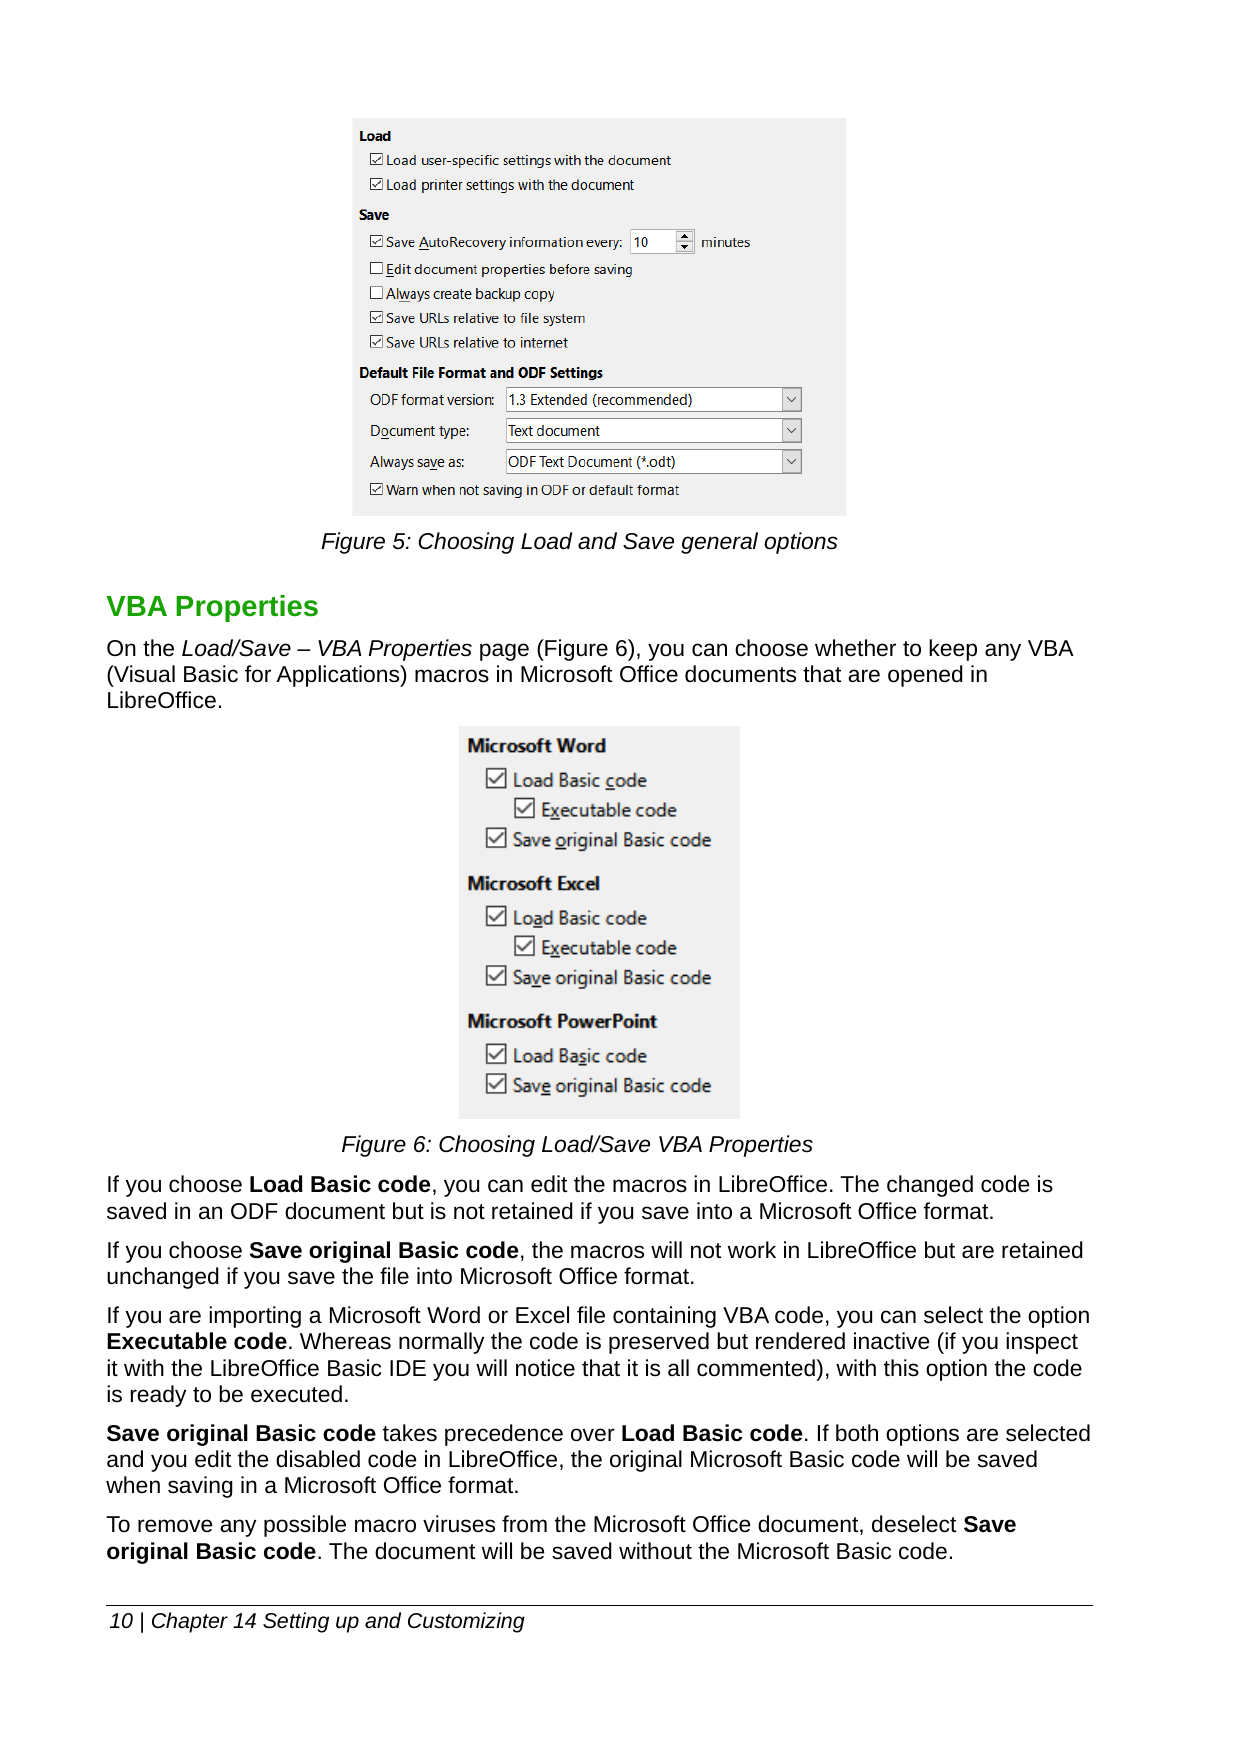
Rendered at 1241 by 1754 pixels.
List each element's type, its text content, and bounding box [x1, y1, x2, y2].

text Save original Basic code takes precedence over Load Basic code. If both options are selected and you edit the disabled code in LibreOffice, the original Microsoft Basic code will be saved when saving in a Microsoft Office format. [106, 1420, 1093, 1499]
text On the Load/Save – VBA Properties page (Figure 6), you can choose whether to keep any VBA (Visual Basic for Applications) macros in Microsoft Office documents that are opened in LibreOffice. [106, 635, 1093, 714]
text To remove any possible macro viruses from the Microsoft Office document, deselect Save original Basic code. The document will be saved without the Microsoft Basic code. [106, 1511, 1093, 1564]
picture [458, 726, 741, 1119]
subtitle VBA Properties [106, 589, 1093, 622]
picture [352, 118, 847, 516]
text If you choose Load Basic code, you can edit the macros in LibreOffice. The changed code is saved in an ODF document but is not retained if you save into a Microsoft Office format. [106, 1171, 1093, 1224]
text Figure 5: Choosing Load and Save general options [321, 528, 878, 554]
text Figure 6: Choosing Load/Save VBA Properties [341, 1131, 858, 1157]
text If you choose Save original Basic code, the macros will not work in LibreOffice but are retained unchanged if you save the file into Microsoft Office format. [106, 1237, 1093, 1289]
text If you are importing a Microsoft Word or Excel file containing VBA code, you can select the option Executable code. Whereas normally the code is preserved but rendered inactive (if you inspect it with the LibreOffice Basic IDE you will notice that it is all commented), with this option the code is ready to be executed. [106, 1302, 1093, 1407]
